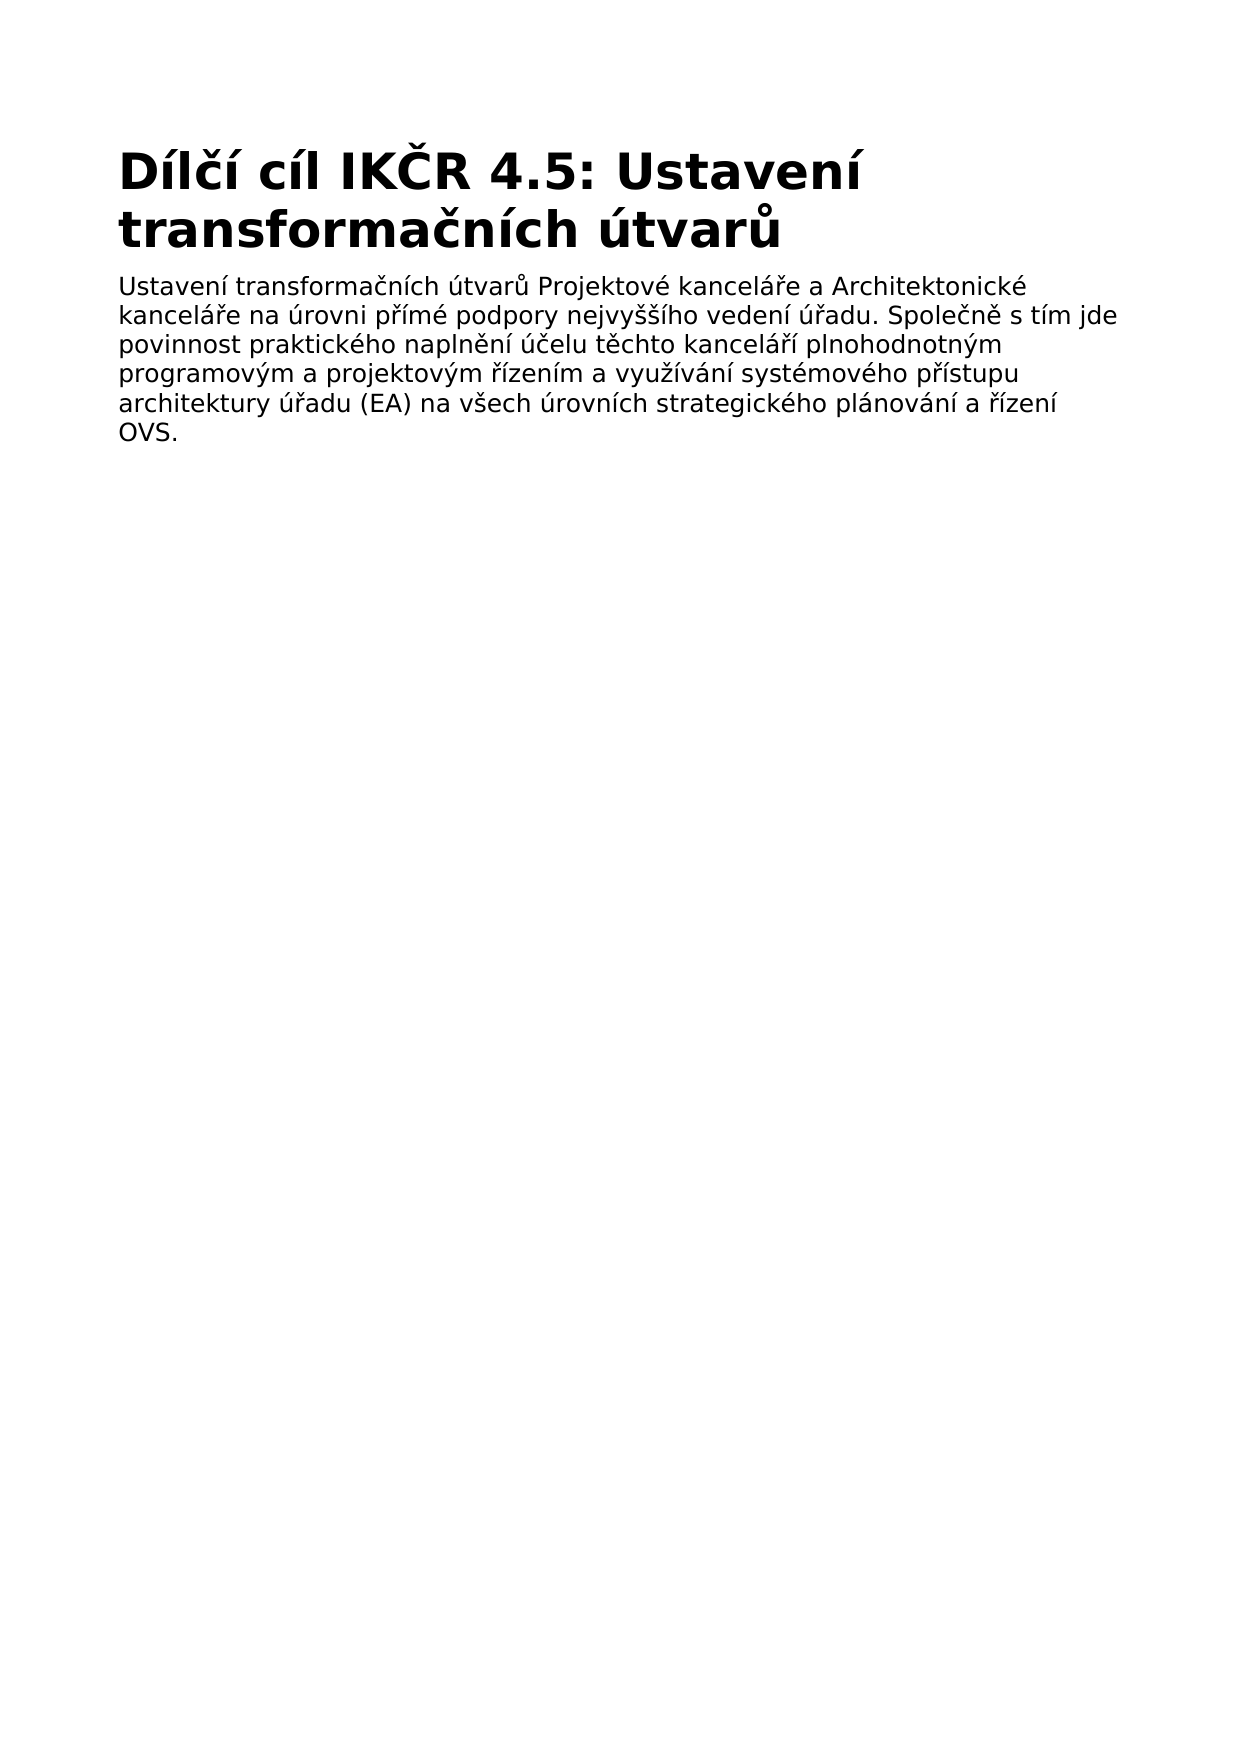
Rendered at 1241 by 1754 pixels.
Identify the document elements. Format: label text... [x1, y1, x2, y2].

subtitle Dílčí cíl IKČR 4.5: Ustavení transformačních útvarů [118, 143, 1122, 259]
text Ustavení transformačních útvarů Projektové kanceláře a Architektonické kanceláře na úrovni přímé podpory nejvyššího vedení úřadu. Společně s tím jde povinnost praktického naplnění účelu těchto kanceláří plnohodnotným programovým a projektovým řízením a využívání systémového přístupu architektury úřadu (EA) na všech úrovních strategického plánování a řízení OVS. [118, 272, 1122, 447]
